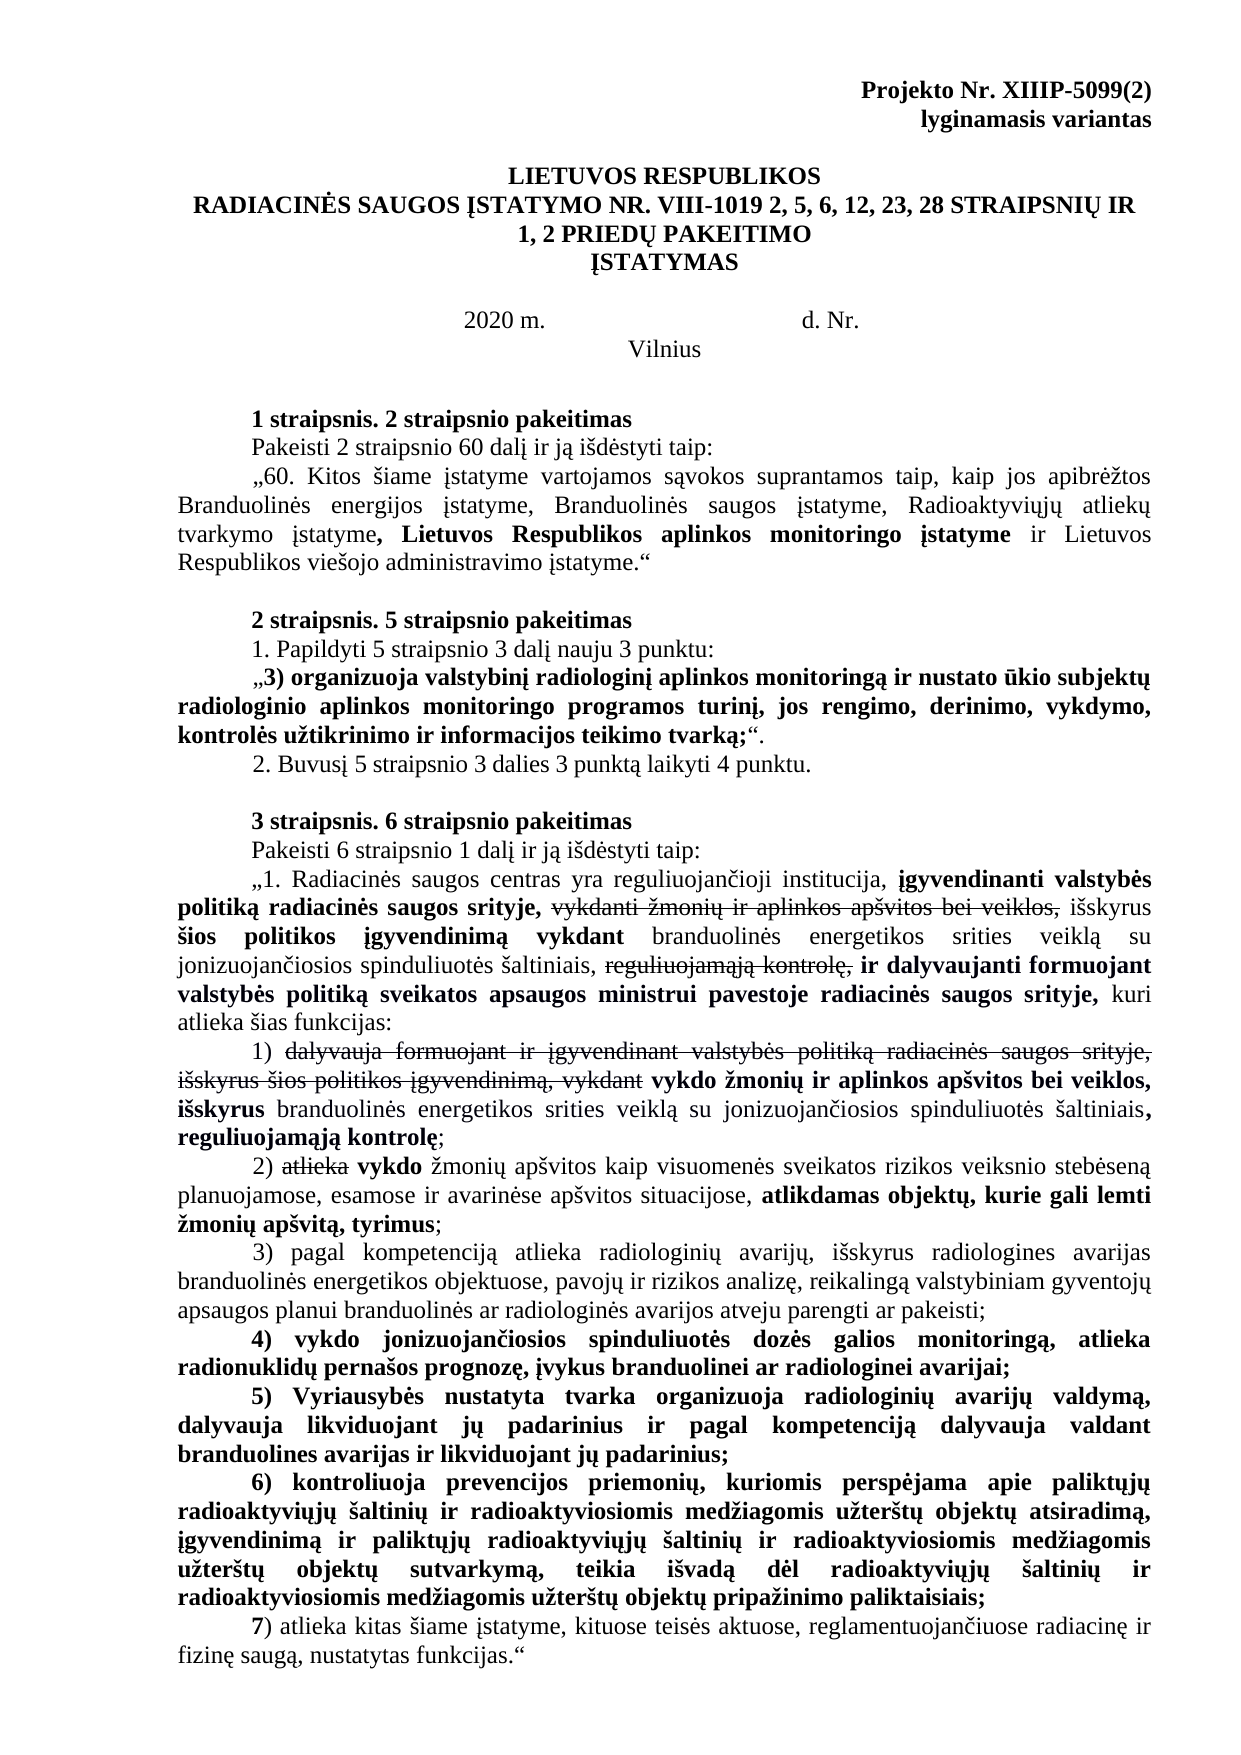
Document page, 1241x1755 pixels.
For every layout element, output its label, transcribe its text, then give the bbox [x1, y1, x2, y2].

text „60. Kitos šiame įstatyme vartojamos sąvokos suprantamos taip, kaip jos apibrėžtos Branduolinės energijos įstatyme, Branduolinės saugos įstatyme, Radioaktyviųjų atliekų tvarkymo įstatyme, Lietuvos Respublikos aplinkos monitoringo įstatyme ir Lietuvos Respublikos viešojo administravimo įstatyme.“ [177, 461, 1152, 576]
text 2 straipsnis. 5 straipsnio pakeitimas [177, 605, 1152, 634]
text RADIACINĖS SAUGOS ĮSTATYMO NR. VIII-1019 2, 5, 6, 12, 23, 28 STRAIPSNIŲ IR [177, 190, 1152, 219]
text 2) atlieka vykdo žmonių apšvitos kaip visuomenės sveikatos rizikos veiksnio stebėseną planuojamose, esamose ir avarinėse apšvitos situacijose, atlikdamas objektų, kurie gali lemti žmonių apšvitą, tyrimus; [177, 1151, 1152, 1237]
text 5) Vyriausybės nustatyta tvarka organizuoja radiologinių avarijų valdymą, dalyvauja likviduojant jų padarinius ir pagal kompetenciją dalyvauja valdant branduolines avarijas ir likviduojant jų padarinius; [177, 1381, 1152, 1467]
text 2020 m. d. Nr. [177, 305, 1152, 334]
text 1) dalyvauja formuojant ir įgyvendinant valstybės politiką radiacinės saugos srityje, išskyrus šios politikos įgyvendinimą, vykdant vykdo žmonių ir aplinkos apšvitos bei veiklos, išskyrus branduolinės energetikos srities veiklą su jonizuojančiosios spinduliuotės šaltiniais, reguliuojamąją kontrolę; [177, 1036, 1152, 1151]
text 7) atlieka kitas šiame įstatyme, kituose teisės aktuose, reglamentuojančiuose radiacinę ir fizinę saugą, nustatytas funkcijas.“ [177, 1611, 1152, 1669]
text 1, 2 PRIEDŲ PAKEITIMO [177, 219, 1152, 247]
text „3) organizuoja valstybinį radiologinį aplinkos monitoringą ir nustato ūkio subjektų radiologinio aplinkos monitoringo programos turinį, jos rengimo, derinimo, vykdymo, kontrolės užtikrinimo ir informacijos teikimo tvarką;“. [177, 662, 1152, 749]
text „1. Radiacinės saugos centras yra reguliuojančioji institucija, įgyvendinanti valstybės politiką radiacinės saugos srityje, vykdanti žmonių ir aplinkos apšvitos bei veiklos, išskyrus šios politikos įgyvendinimą vykdant branduolinės energetikos srities veiklą su jonizuojančiosios spinduliuotės šaltiniais, reguliuojamąją kontrolę, ir dalyvaujanti formuojant valstybės politiką sveikatos apsaugos ministrui pavestoje radiacinės saugos srityje, kuri atlieka šias funkcijas: [177, 864, 1152, 1036]
text 3) pagal kompetenciją atlieka radiologinių avarijų, išskyrus radiologines avarijas branduolinės energetikos objektuose, pavojų ir rizikos analizę, reikalingą valstybiniam gyventojų apsaugos planui branduolinės ar radiologinės avarijos atveju parengti ar pakeisti; [177, 1237, 1152, 1324]
text Pakeisti 6 straipsnio 1 dalį ir ją išdėstyti taip: [177, 835, 1152, 864]
text 1 straipsnis. 2 straipsnio pakeitimas [177, 404, 1152, 432]
text Pakeisti 2 straipsnio 60 dalį ir ją išdėstyti taip: [177, 432, 1152, 461]
text 1. Papildyti 5 straipsnio 3 dalį nauju 3 punktu: [177, 634, 1152, 662]
text Vilnius [177, 334, 1152, 362]
text 3 straipsnis. 6 straipsnio pakeitimas [177, 806, 1152, 835]
text lyginamasis variantas [886, 104, 1152, 132]
text Projekto Nr. XIIIP-5099(2) [856, 75, 1152, 104]
text LIETUVOS RESPUBLIKOS [177, 161, 1152, 190]
text 6) kontroliuoja prevencijos priemonių, kuriomis perspėjama apie paliktųjų radioaktyviųjų šaltinių ir radioaktyviosiomis medžiagomis užterštų objektų atsiradimą, įgyvendinimą ir paliktųjų radioaktyviųjų šaltinių ir radioaktyviosiomis medžiagomis užterštų objektų sutvarkymą, teikia išvadą dėl radioaktyviųjų šaltinių ir radioaktyviosiomis medžiagomis užterštų objektų pripažinimo paliktaisiais; [177, 1467, 1152, 1611]
text 2. Buvusį 5 straipsnio 3 dalies 3 punktą laikyti 4 punktu. [177, 749, 1152, 777]
text ĮSTATYMAS [177, 247, 1152, 276]
text 4) vykdo jonizuojančiosios spinduliuotės dozės galios monitoringą, atlieka radionuklidų pernašos prognozę, įvykus branduolinei ar radiologinei avarijai; [177, 1324, 1152, 1381]
